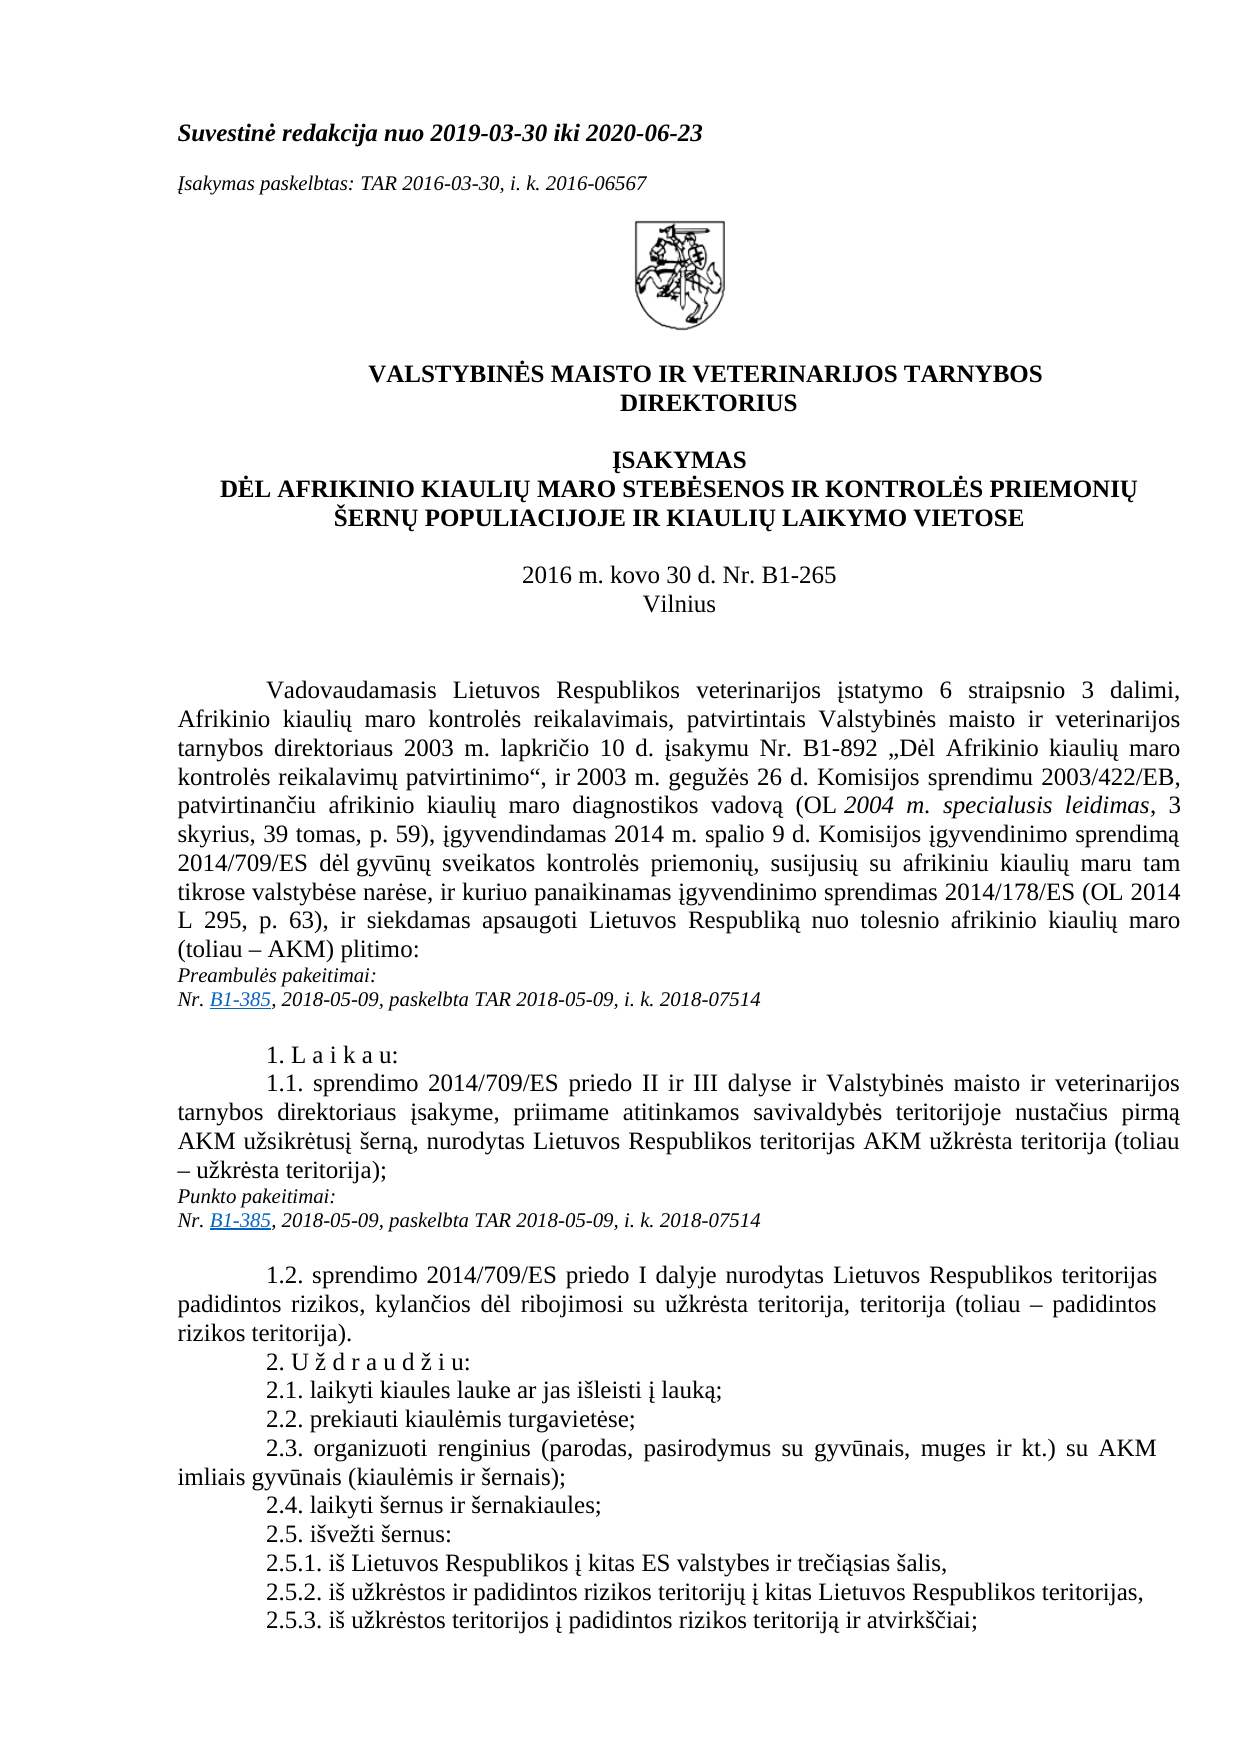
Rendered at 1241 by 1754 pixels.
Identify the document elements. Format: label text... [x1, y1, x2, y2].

text ĮSAKYMAS [177, 445, 1181, 474]
text Vilnius [177, 589, 1181, 618]
text Preambulės pakeitimai: [177, 963, 1181, 987]
text VALSTYBINĖS MAISTO IR VETERINARIJOS TARNYBOS [177, 359, 1181, 388]
text 2.4. laikyti šernus ir šernakiaules; [177, 1490, 1181, 1519]
text Nr. B1-385, 2018-05-09, paskelbta TAR 2018-05-09, i. k. 2018-07514 [177, 1208, 1181, 1232]
text Vadovaudamasis Lietuvos Respublikos veterinarijos įstatymo 6 straipsnio 3 dalimi, Afrikinio kiaulių maro kontrolės reikalavimais, patvirtintais Valstybinės maisto ir veterinarijos tarnybos direktoriaus 2003 m. lapkričio 10 d. įsakymu Nr. B1-892 „Dėl Afrikinio kiaulių maro kontrolės reikalavimų patvirtinimo“, ir 2003 m. gegužės 26 d. Komisijos sprendimu 2003/422/EB, patvirtinančiu afrikinio kiaulių maro diagnostikos vadovą (OL 2004 m. specialusis leidimas, 3 skyrius, 39 tomas, p. 59), įgyvendindamas 2014 m. spalio 9 d. Komisijos įgyvendinimo sprendimą 2014/709/ES dėl gyvūnų sveikatos kontrolės priemonių, susijusių su afrikiniu kiaulių maru tam tikrose valstybėse narėse, ir kuriuo panaikinamas įgyvendinimo sprendimas 2014/178/ES (OL 2014 L 295, p. 63), ir siekdamas apsaugoti Lietuvos Respubliką nuo tolesnio afrikinio kiaulių maro (toliau – AKM) plitimo: [177, 675, 1181, 963]
text DĖL AFRIKINIO KIAULIŲ MARO STEBĖSENOS IR KONTROLĖS PRIEMONIŲ ŠERNŲ POPULIACIJOJE IR KIAULIŲ LAIKYMO VIETOSE [177, 474, 1181, 532]
text 2016 m. kovo 30 d. Nr. B1-265 [177, 560, 1181, 589]
text 2.3. organizuoti renginius (parodas, pasirodymus su gyvūnais, muges ir kt.) su AKM imliais gyvūnais (kiaulėmis ir šernais); [177, 1433, 1158, 1490]
text Punkto pakeitimai: [177, 1183, 1181, 1208]
text Suvestinė redakcija nuo 2019-03-30 iki 2020-06-23 [177, 118, 1181, 147]
text Įsakymas paskelbtas: TAR 2016-03-30, i. k. 2016-06567 [177, 171, 1181, 195]
text 1.2. sprendimo 2014/709/ES priedo I dalyje nurodytas Lietuvos Respublikos teritorijas padidintos rizikos, kylančios dėl ribojimosi su užkrėsta teritorija, teritorija (toliau – padidintos rizikos teritorija). [177, 1260, 1158, 1347]
text 2.5.2. iš užkrėstos ir padidintos rizikos teritorijų į kitas Lietuvos Respublikos teritorijas, [177, 1577, 1181, 1605]
text 2.5.3. iš užkrėstos teritorijos į padidintos rizikos teritoriją ir atvirkščiai; [177, 1605, 1181, 1634]
text 2.5.1. iš Lietuvos Respublikos į kitas ES valstybes ir trečiąsias šalis, [177, 1548, 1181, 1577]
text 1.1. sprendimo 2014/709/ES priedo II ir III dalyse ir Valstybinės maisto ir veterinarijos tarnybos direktoriaus įsakyme, priimame atitinkamos savivaldybės teritorijoje nustačius pirmą AKM užsikrėtusį šerną, nurodytas Lietuvos Respublikos teritorijas AKM užkrėsta teritorija (toliau – užkrėsta teritorija); [177, 1068, 1181, 1183]
text 2. U ž d r a u d ž i u: [177, 1347, 1158, 1375]
text Nr. B1-385, 2018-05-09, paskelbta TAR 2018-05-09, i. k. 2018-07514 [177, 987, 1181, 1011]
text 1. L a i k a u: [177, 1040, 1158, 1068]
text DIREKTORIUS [177, 388, 1181, 417]
text 2.5. išvežti šernus: [177, 1519, 1181, 1548]
text 2.1. laikyti kiaules lauke ar jas išleisti į lauką; [177, 1375, 1158, 1404]
text 2.2. prekiauti kiaulėmis turgavietėse; [177, 1404, 1158, 1433]
